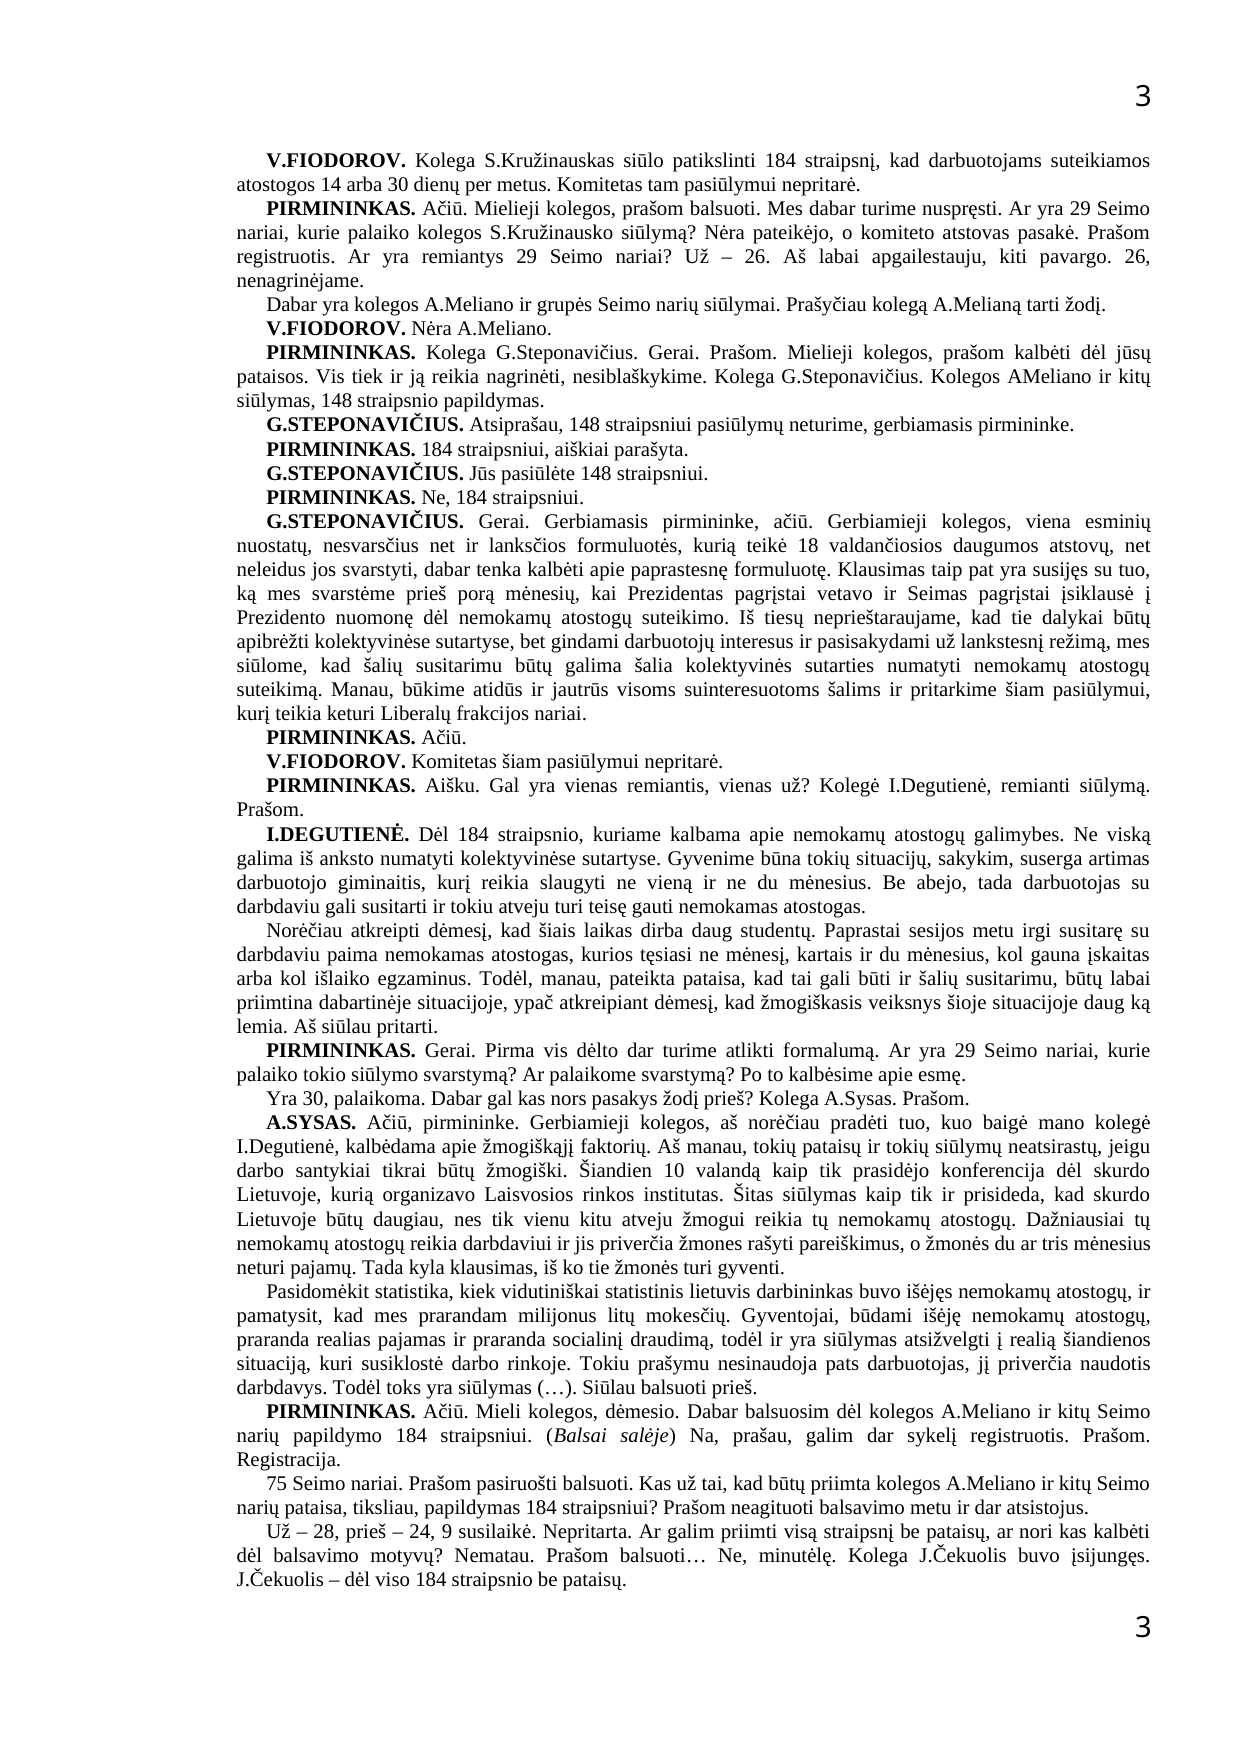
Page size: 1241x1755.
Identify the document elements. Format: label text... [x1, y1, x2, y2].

text G.STEPONAVIČIUS. Jūs pasiūlėte 148 straipsniui. [236, 461, 1152, 484]
text PIRMININKAS. Aišku. Gal yra vienas remiantis, vienas už? Kolegė I.Degutienė, remianti siūlymą. Prašom. [236, 773, 1152, 821]
text PIRMININKAS. Kolega G.Steponavičius. Gerai. Prašom. Mielieji kolegos, prašom kalbėti dėl jūsų pataisos. Vis tiek ir ją reikia nagrinėti, nesiblaškykime. Kolega G.Steponavičius. Kolegos AMeliano ir kitų siūlymas, 148 straipsnio papildymas. [236, 340, 1152, 412]
text PIRMININKAS. Ačiū. Mielieji kolegos, prašom balsuoti. Mes dabar turime nuspręsti. Ar yra 29 Seimo nariai, kurie palaiko kolegos S.Kružinausko siūlymą? Nėra pateikėjo, o komiteto atstovas pasakė. Prašom registruotis. Ar yra remiantys 29 Seimo nariai? Už – 26. Aš labai apgailestauju, kiti pavargo. 26, nenagrinėjame. [236, 196, 1152, 292]
text Dabar yra kolegos A.Meliano ir grupės Seimo narių siūlymai. Prašyčiau kolegą A.Melianą tarti žodį. [236, 292, 1152, 316]
text PIRMININKAS. 184 straipsniui, aiškiai parašyta. [236, 436, 1152, 461]
text V.FIODOROV. Nėra A.Meliano. [236, 316, 1152, 340]
text PIRMININKAS. Ačiū. [236, 725, 1152, 749]
text 75 Seimo nariai. Prašom pasiruošti balsuoti. Kas už tai, kad būtų priimta kolegos A.Meliano ir kitų Seimo narių pataisa, tiksliau, papildymas 184 straipsniui? Prašom neagituoti balsavimo metu ir dar atsistojus. [236, 1471, 1152, 1519]
text V.FIODOROV. Komitetas šiam pasiūlymui nepritarė. [236, 749, 1152, 773]
text Pasidomėkit statistika, kiek vidutiniškai statistinis lietuvis darbininkas buvo išėjęs nemokamų atostogų, ir pamatysit, kad mes prarandam milijonus litų mokesčių. Gyventojai, būdami išėję nemokamų atostogų, praranda realias pajamas ir praranda socialinį draudimą, todėl ir yra siūlymas atsižvelgti į realią šiandienos situaciją, kuri susiklostė darbo rinkoje. Tokiu prašymu nesinaudoja pats darbuotojas, jį priverčia naudotis darbdavys. Todėl toks yra siūlymas (…). Siūlau balsuoti prieš. [236, 1279, 1152, 1399]
text G.STEPONAVIČIUS. Atsiprašau, 148 straipsniui pasiūlymų neturime, gerbiamasis pirmininke. [236, 412, 1152, 436]
text PIRMININKAS. Ačiū. Mieli kolegos, dėmesio. Dabar balsuosim dėl kolegos A.Meliano ir kitų Seimo narių papildymo 184 straipsniui. (Balsai salėje) Na, prašau, galim dar sykelį registruotis. Prašom. Registracija. [236, 1399, 1152, 1471]
text Yra 30, palaikoma. Dabar gal kas nors pasakys žodį prieš? Kolega A.Sysas. Prašom. [236, 1086, 1152, 1110]
text V.FIODOROV. Kolega S.Kružinauskas siūlo patikslinti 184 straipsnį, kad darbuotojams suteikiamos atostogos 14 arba 30 dienų per metus. Komitetas tam pasiūlymui nepritarė. [236, 148, 1152, 196]
text Norėčiau atkreipti dėmesį, kad šiais laikas dirba daug studentų. Paprastai sesijos metu irgi susitarę su darbdaviu paima nemokamas atostogas, kurios tęsiasi ne mėnesį, kartais ir du mėnesius, kol gauna įskaitas arba kol išlaiko egzaminus. Todėl, manau, pateikta pataisa, kad tai gali būti ir šalių susitarimu, būtų labai priimtina dabartinėje situacijoje, ypač atkreipiant dėmesį, kad žmogiškasis veiksnys šioje situacijoje daug ką lemia. Aš siūlau pritarti. [236, 918, 1152, 1038]
text A.SYSAS. Ačiū, pirmininke. Gerbiamieji kolegos, aš norėčiau pradėti tuo, kuo baigė mano kolegė I.Degutienė, kalbėdama apie žmogiškąjį faktorių. Aš manau, tokių pataisų ir tokių siūlymų neatsirastų, jeigu darbo santykiai tikrai būtų žmogiški. Šiandien 10 valandą kaip tik prasidėjo konferencija dėl skurdo Lietuvoje, kurią organizavo Laisvosios rinkos institutas. Šitas siūlymas kaip tik ir prisideda, kad skurdo Lietuvoje būtų daugiau, nes tik vienu kitu atveju žmogui reikia tų nemokamų atostogų. Dažniausiai tų nemokamų atostogų reikia darbdaviui ir jis priverčia žmones rašyti pareiškimus, o žmonės du ar tris mėnesius neturi pajamų. Tada kyla klausimas, iš ko tie žmonės turi gyventi. [236, 1110, 1152, 1279]
text PIRMININKAS. Ne, 184 straipsniui. [236, 484, 1152, 509]
text PIRMININKAS. Gerai. Pirma vis dėlto dar turime atlikti formalumą. Ar yra 29 Seimo nariai, kurie palaiko tokio siūlymo svarstymą? Ar palaikome svarstymą? Po to kalbėsime apie esmę. [236, 1038, 1152, 1086]
text Už – 28, prieš – 24, 9 susilaikė. Nepritarta. Ar galim priimti visą straipsnį be pataisų, ar nori kas kalbėti dėl balsavimo motyvų? Nematau. Prašom balsuoti… Ne, minutėlę. Kolega J.Čekuolis buvo įsijungęs. J.Čekuolis – dėl viso 184 straipsnio be pataisų. [236, 1519, 1152, 1591]
text G.STEPONAVIČIUS. Gerai. Gerbiamasis pirmininke, ačiū. Gerbiamieji kolegos, viena esminių nuostatų, nesvarsčius net ir lanksčios formuluotės, kurią teikė 18 valdančiosios daugumos atstovų, net neleidus jos svarstyti, dabar tenka kalbėti apie paprastesnę formuluotę. Klausimas taip pat yra susijęs su tuo, ką mes svarstėme prieš porą mėnesių, kai Prezidentas pagrįstai vetavo ir Seimas pagrįstai įsiklausė į Prezidento nuomonę dėl nemokamų atostogų suteikimo. Iš tiesų neprieštaraujame, kad tie dalykai būtų apibrėžti kolektyvinėse sutartyse, bet gindami darbuotojų interesus ir pasisakydami už lankstesnį režimą, mes siūlome, kad šalių susitarimu būtų galima šalia kolektyvinės sutarties numatyti nemokamų atostogų suteikimą. Manau, būkime atidūs ir jautrūs visoms suinteresuotoms šalims ir pritarkime šiam pasiūlymui, kurį teikia keturi Liberalų frakcijos nariai. [236, 509, 1152, 725]
text I.DEGUTIENĖ. Dėl 184 straipsnio, kuriame kalbama apie nemokamų atostogų galimybes. Ne viską galima iš anksto numatyti kolektyvinėse sutartyse. Gyvenime būna tokių situacijų, sakykim, suserga artimas darbuotojo giminaitis, kurį reikia slaugyti ne vieną ir ne du mėnesius. Be abejo, tada darbuotojas su darbdaviu gali susitarti ir tokiu atveju turi teisę gauti nemokamas atostogas. [236, 821, 1152, 918]
